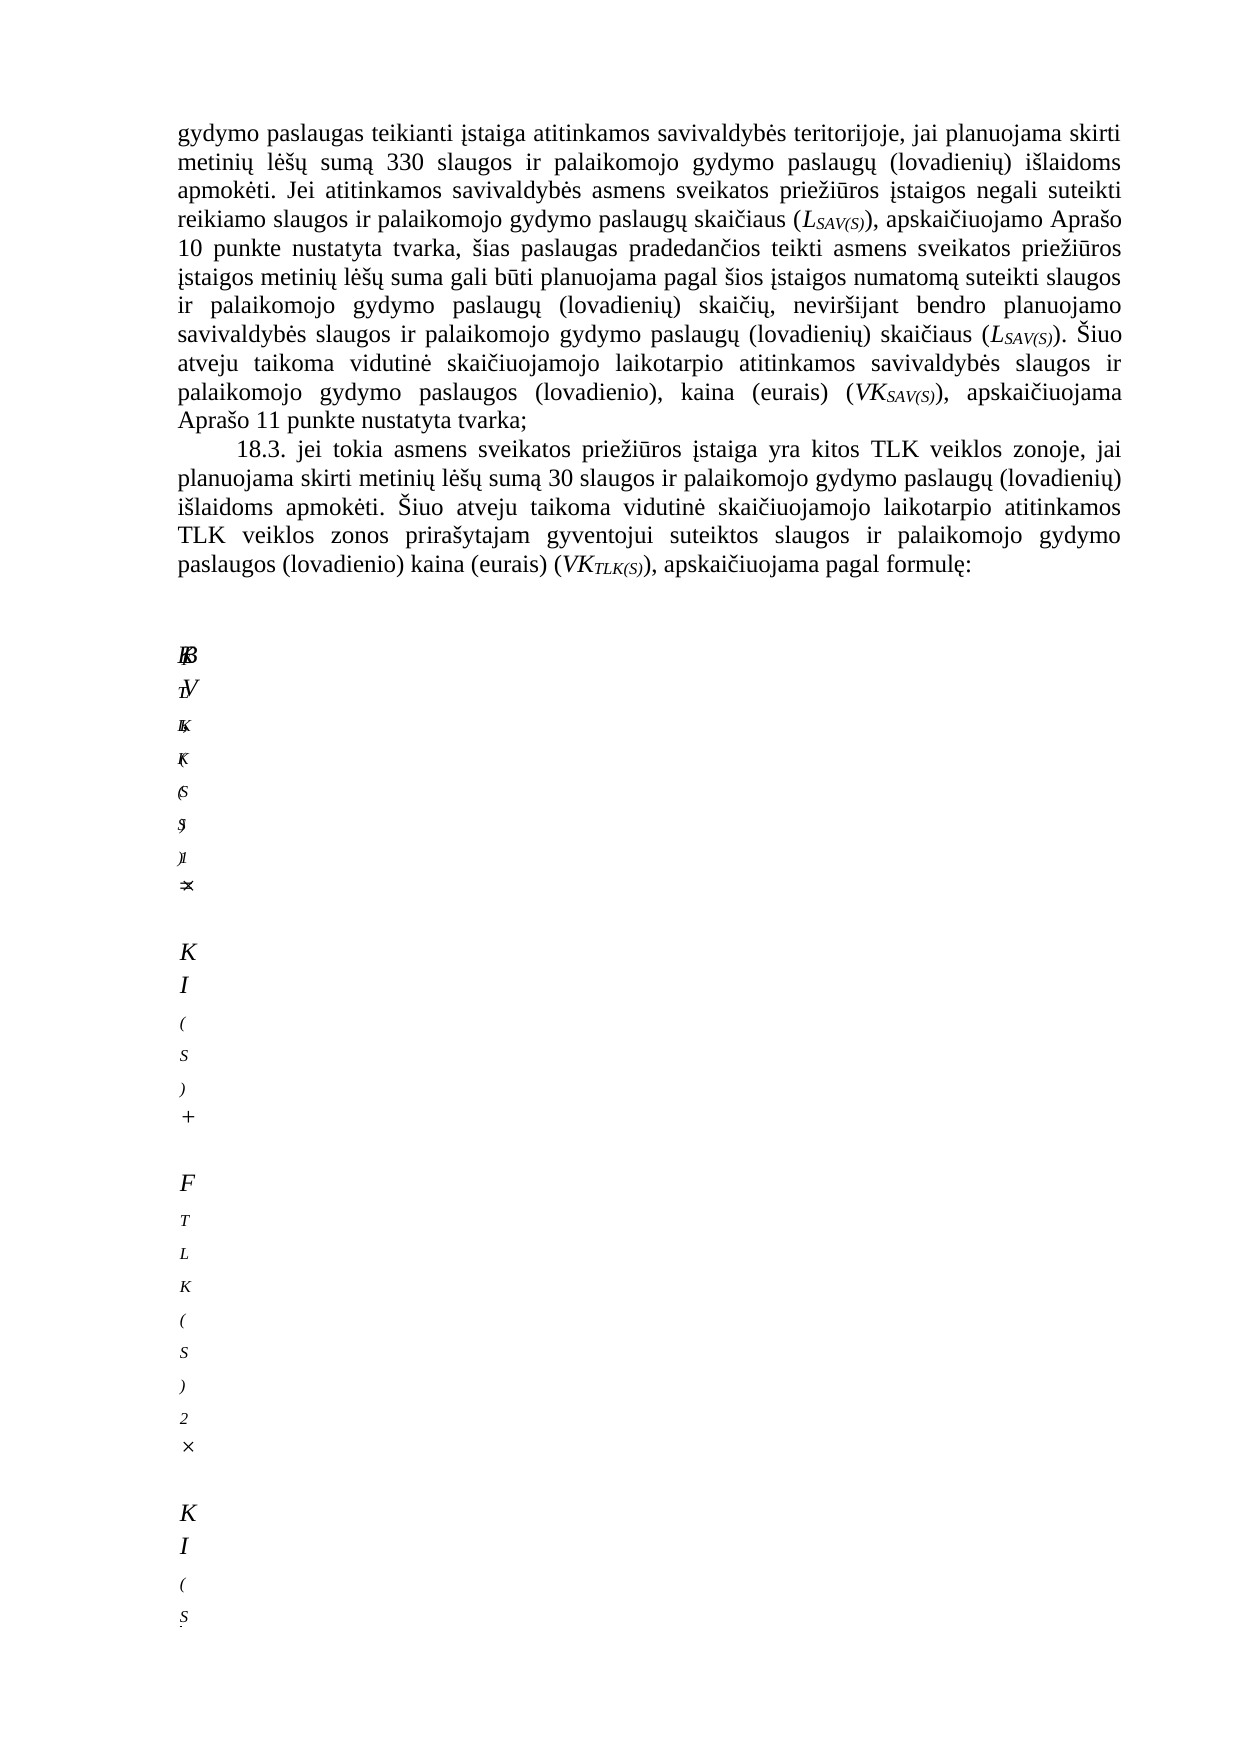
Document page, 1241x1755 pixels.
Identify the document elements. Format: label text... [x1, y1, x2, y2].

text gydymo paslaugas teikianti įstaiga atitinkamos savivaldybės teritorijoje, jai planuojama skirti metinių lėšų sumą 330 slaugos ir palaikomojo gydymo paslaugų (lovadienių) išlaidoms apmokėti. Jei atitinkamos savivaldybės asmens sveikatos priežiūros įstaigos negali suteikti reikiamo slaugos ir palaikomojo gydymo paslaugų skaičiaus (LSAV(S)), apskaičiuojamo Aprašo 10 punkte nustatyta tvarka, šias paslaugas pradedančios teikti asmens sveikatos priežiūros įstaigos metinių lėšų suma gali būti planuojama pagal šios įstaigos numatomą suteikti slaugos ir palaikomojo gydymo paslaugų (lovadienių) skaičių, neviršijant bendro planuojamo savivaldybės slaugos ir palaikomojo gydymo paslaugų (lovadienių) skaičiaus (LSAV(S)). Šiuo atveju taikoma vidutinė skaičiuojamojo laikotarpio atitinkamos savivaldybės slaugos ir palaikomojo gydymo paslaugos (lovadienio), kaina (eurais) (VKSAV(S)), apskaičiuojama Aprašo 11 punkte nustatyta tvarka; [177, 118, 1122, 434]
text 18.3. jei tokia asmens sveikatos priežiūros įstaiga yra kitos TLK veiklos zonoje, jai planuojama skirti metinių lėšų sumą 30 slaugos ir palaikomojo gydymo paslaugų (lovadienių) išlaidoms apmokėti. Šiuo atveju taikoma vidutinė skaičiuojamojo laikotarpio atitinkamos TLK veiklos zonos prirašytajam gyventojui suteiktos slaugos ir palaikomojo gydymo paslaugos (lovadienio) kaina (eurais) (VKTLK(S)), apskaičiuojama pagal formulę: [177, 434, 1122, 578]
